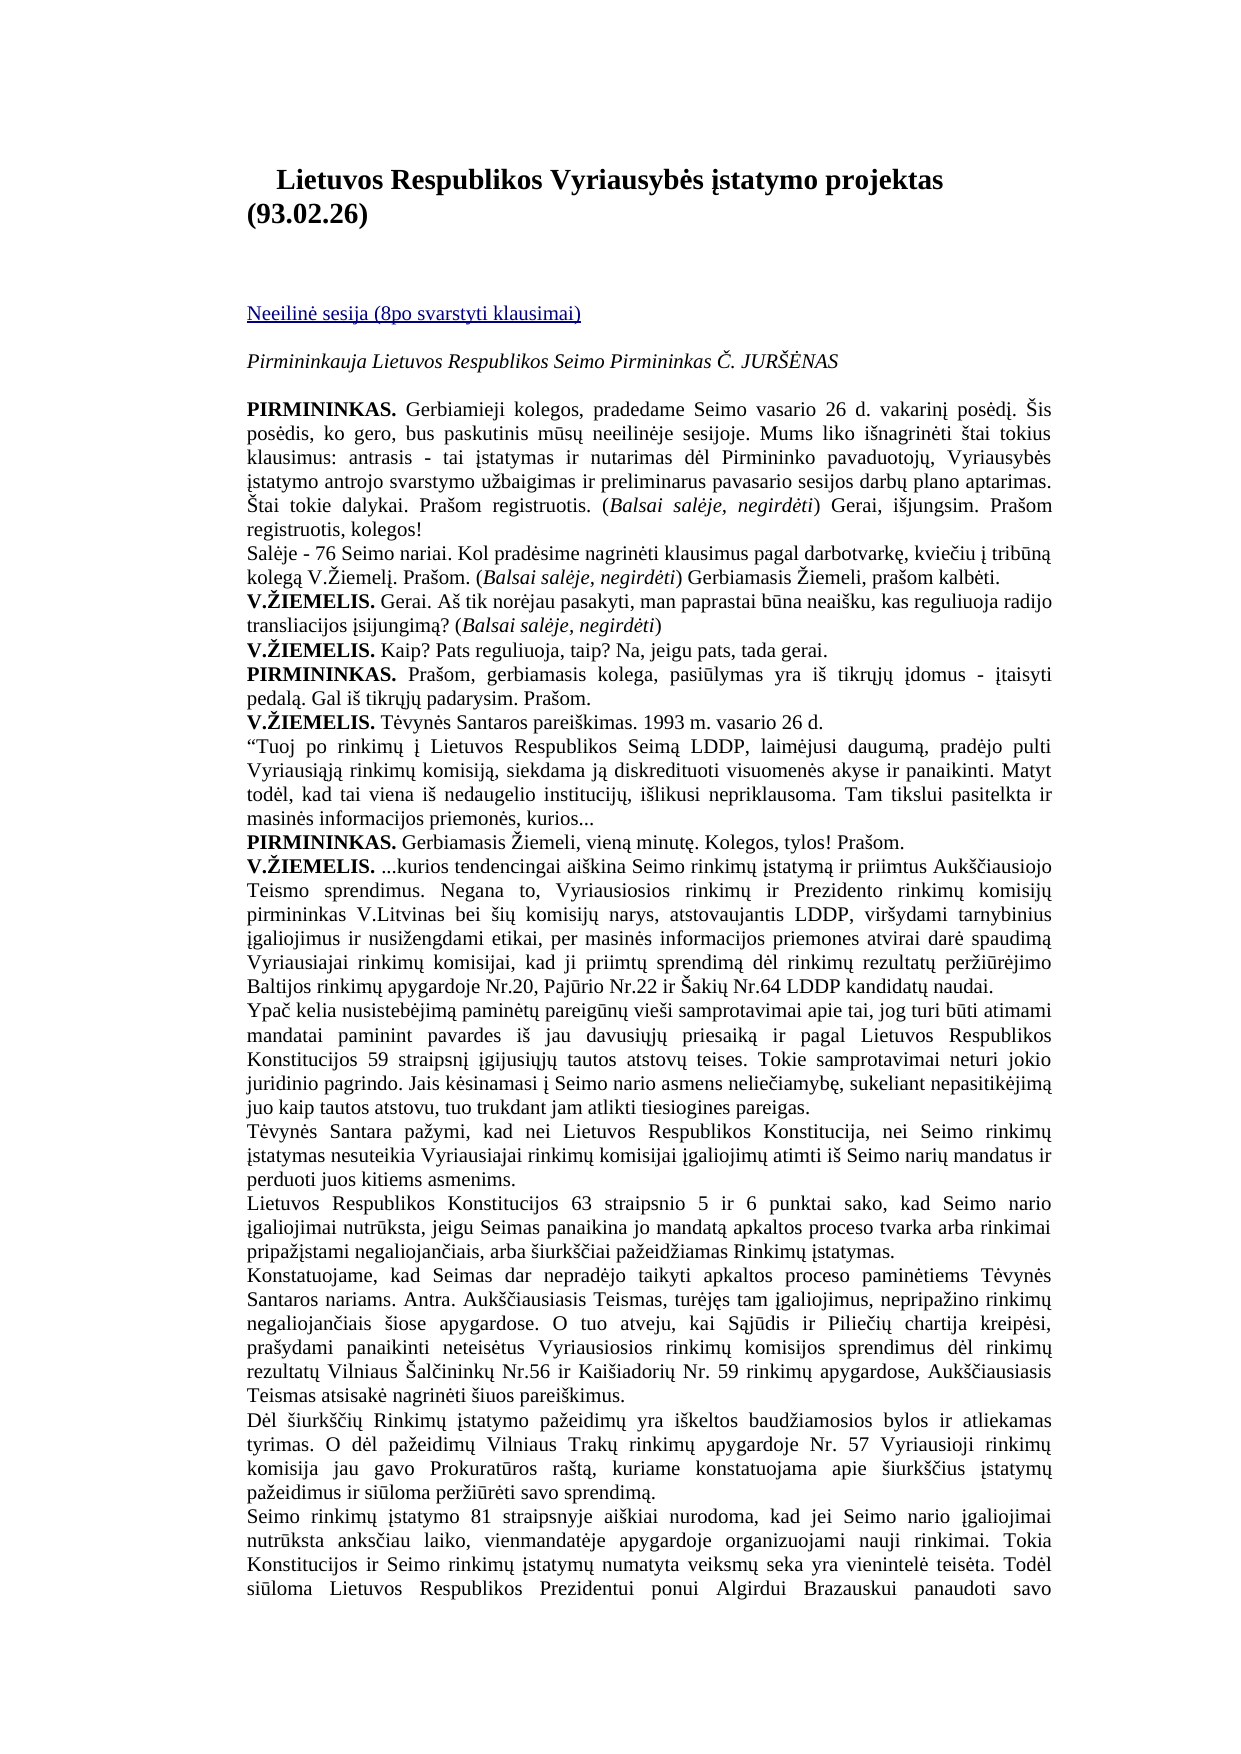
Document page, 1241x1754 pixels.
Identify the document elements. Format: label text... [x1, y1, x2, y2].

text V.ŽIEMELIS. Kaip? Pats reguliuoja, taip? Na, jeigu pats, tada gerai. [247, 637, 1053, 662]
text V.ŽIEMELIS. Tėvynės Santaros pareiškimas. 1993 m. vasario 26 d. [247, 710, 1053, 734]
text Konstatuojame, kad Seimas dar nepradėjo taikyti apkaltos proceso paminėtiems Tėvynės Santaros nariams. Antra. Aukščiausiasis Teismas, turėjęs tam įgaliojimus, nepripažino rinkimų negaliojančiais šiose apygardose. O tuo atveju, kai Sąjūdis ir Piliečių chartija kreipėsi, prašydami panaikinti neteisėtus Vyriausiosios rinkimų komisijos sprendimus dėl rinkimų rezultatų Vilniaus Šalčininkų Nr.56 ir Kaišiadorių Nr. 59 rinkimų apygardose, Aukščiausiasis Teismas atsisakė nagrinėti šiuos pareiškimus. [247, 1263, 1053, 1407]
text Pirmininkauja Lietuvos Respublikos Seimo Pirmininkas Č. JURŠĖNAS [247, 349, 1053, 373]
text Seimo rinkimų įstatymo 81 straipsnyje aiškiai nurodoma, kad jei Seimo nario įgaliojimai nutrūksta anksčiau laiko, vienmandatėje apygardoje organizuojami nauji rinkimai. Tokia Konstitucijos ir Seimo rinkimų įstatymų numatyta veiksmų seka yra vienintelė teisėta. Todėl siūloma Lietuvos Respublikos Prezidentui ponui Algirdui Brazauskui panaudoti savo [247, 1504, 1053, 1600]
text PIRMININKAS. Prašom, gerbiamasis kolega, pasiūlymas yra iš tikrųjų įdomus - įtaisyti pedalą. Gal iš tikrųjų padarysim. Prašom. [247, 662, 1053, 710]
text Neeilinė sesija (8po svarstyti klausimai) [247, 301, 1053, 325]
text Lietuvos Respublikos Vyriausybės įstatymo projektas (93.02.26) [247, 162, 1053, 229]
text V.ŽIEMELIS. Gerai. Aš tik norėjau pasakyti, man paprastai būna neaišku, kas reguliuoja radijo transliacijos įsijungimą? (Balsai salėje, negirdėti) [247, 589, 1053, 637]
text “Tuoj po rinkimų į Lietuvos Respublikos Seimą LDDP, laimėjusi daugumą, pradėjo pulti Vyriausiąją rinkimų komisiją, siekdama ją diskredituoti visuomenės akyse ir panaikinti. Matyt todėl, kad tai viena iš nedaugelio institucijų, išlikusi nepriklausoma. Tam tikslui pasitelkta ir masinės informacijos priemonės, kurios... [247, 734, 1053, 830]
text PIRMININKAS. Gerbiamieji kolegos, pradedame Seimo vasario 26 d. vakarinį posėdį. Šis posėdis, ko gero, bus paskutinis mūsų neeilinėje sesijoje. Mums liko išnagrinėti štai tokius klausimus: antrasis - tai įstatymas ir nutarimas dėl Pirmininko pavaduotojų, Vyriausybės įstatymo antrojo svarstymo užbaigimas ir preliminarus pavasario sesijos darbų plano aptarimas. Štai tokie dalykai. Prašom registruotis. (Balsai salėje, negirdėti) Gerai, išjungsim. Prašom registruotis, kolegos! [247, 397, 1053, 541]
text PIRMININKAS. Gerbiamasis Žiemeli, vieną minutę. Kolegos, tylos! Prašom. [247, 830, 1053, 854]
text Tėvynės Santara pažymi, kad nei Lietuvos Respublikos Konstitucija, nei Seimo rinkimų įstatymas nesuteikia Vyriausiajai rinkimų komisijai įgaliojimų atimti iš Seimo narių mandatus ir perduoti juos kitiems asmenims. [247, 1119, 1053, 1191]
text Lietuvos Respublikos Konstitucijos 63 straipsnio 5 ir 6 punktai sako, kad Seimo nario įgaliojimai nutrūksta, jeigu Seimas panaikina jo mandatą apkaltos proceso tvarka arba rinkimai pripažįstami negaliojančiais, arba šiurkščiai pažeidžiamas Rinkimų įstatymas. [247, 1191, 1053, 1263]
text Salėje - 76 Seimo nariai. Kol pradėsime nagrinėti klausimus pagal darbotvarkę, kviečiu į tribūną kolegą V.Žiemelį. Prašom. (Balsai salėje, negirdėti) Gerbiamasis Žiemeli, prašom kalbėti. [247, 541, 1053, 589]
text Dėl šiurkščių Rinkimų įstatymo pažeidimų yra iškeltos baudžiamosios bylos ir atliekamas tyrimas. O dėl pažeidimų Vilniaus Trakų rinkimų apygardoje Nr. 57 Vyriausioji rinkimų komisija jau gavo Prokuratūros raštą, kuriame konstatuojama apie šiurkščius įstatymų pažeidimus ir siūloma peržiūrėti savo sprendimą. [247, 1407, 1053, 1504]
text V.ŽIEMELIS. ...kurios tendencingai aiškina Seimo rinkimų įstatymą ir priimtus Aukščiausiojo Teismo sprendimus. Negana to, Vyriausiosios rinkimų ir Prezidento rinkimų komisijų pirmininkas V.Litvinas bei šių komisijų narys, atstovaujantis LDDP, viršydami tarnybinius įgaliojimus ir nusižengdami etikai, per masinės informacijos priemones atvirai darė spaudimą Vyriausiajai rinkimų komisijai, kad ji priimtų sprendimą dėl rinkimų rezultatų peržiūrėjimo Baltijos rinkimų apygardoje Nr.20, Pajūrio Nr.22 ir Šakių Nr.64 LDDP kandidatų naudai. [247, 854, 1053, 998]
text Ypač kelia nusistebėjimą paminėtų pareigūnų vieši samprotavimai apie tai, jog turi būti atimami mandatai paminint pavardes iš jau davusiųjų priesaiką ir pagal Lietuvos Respublikos Konstitucijos 59 straipsnį įgijusiųjų tautos atstovų teises. Tokie samprotavimai neturi jokio juridinio pagrindo. Jais kėsinamasi į Seimo nario asmens neliečiamybę, sukeliant nepasitikėjimą juo kaip tautos atstovu, tuo trukdant jam atlikti tiesiogines pareigas. [247, 998, 1053, 1119]
